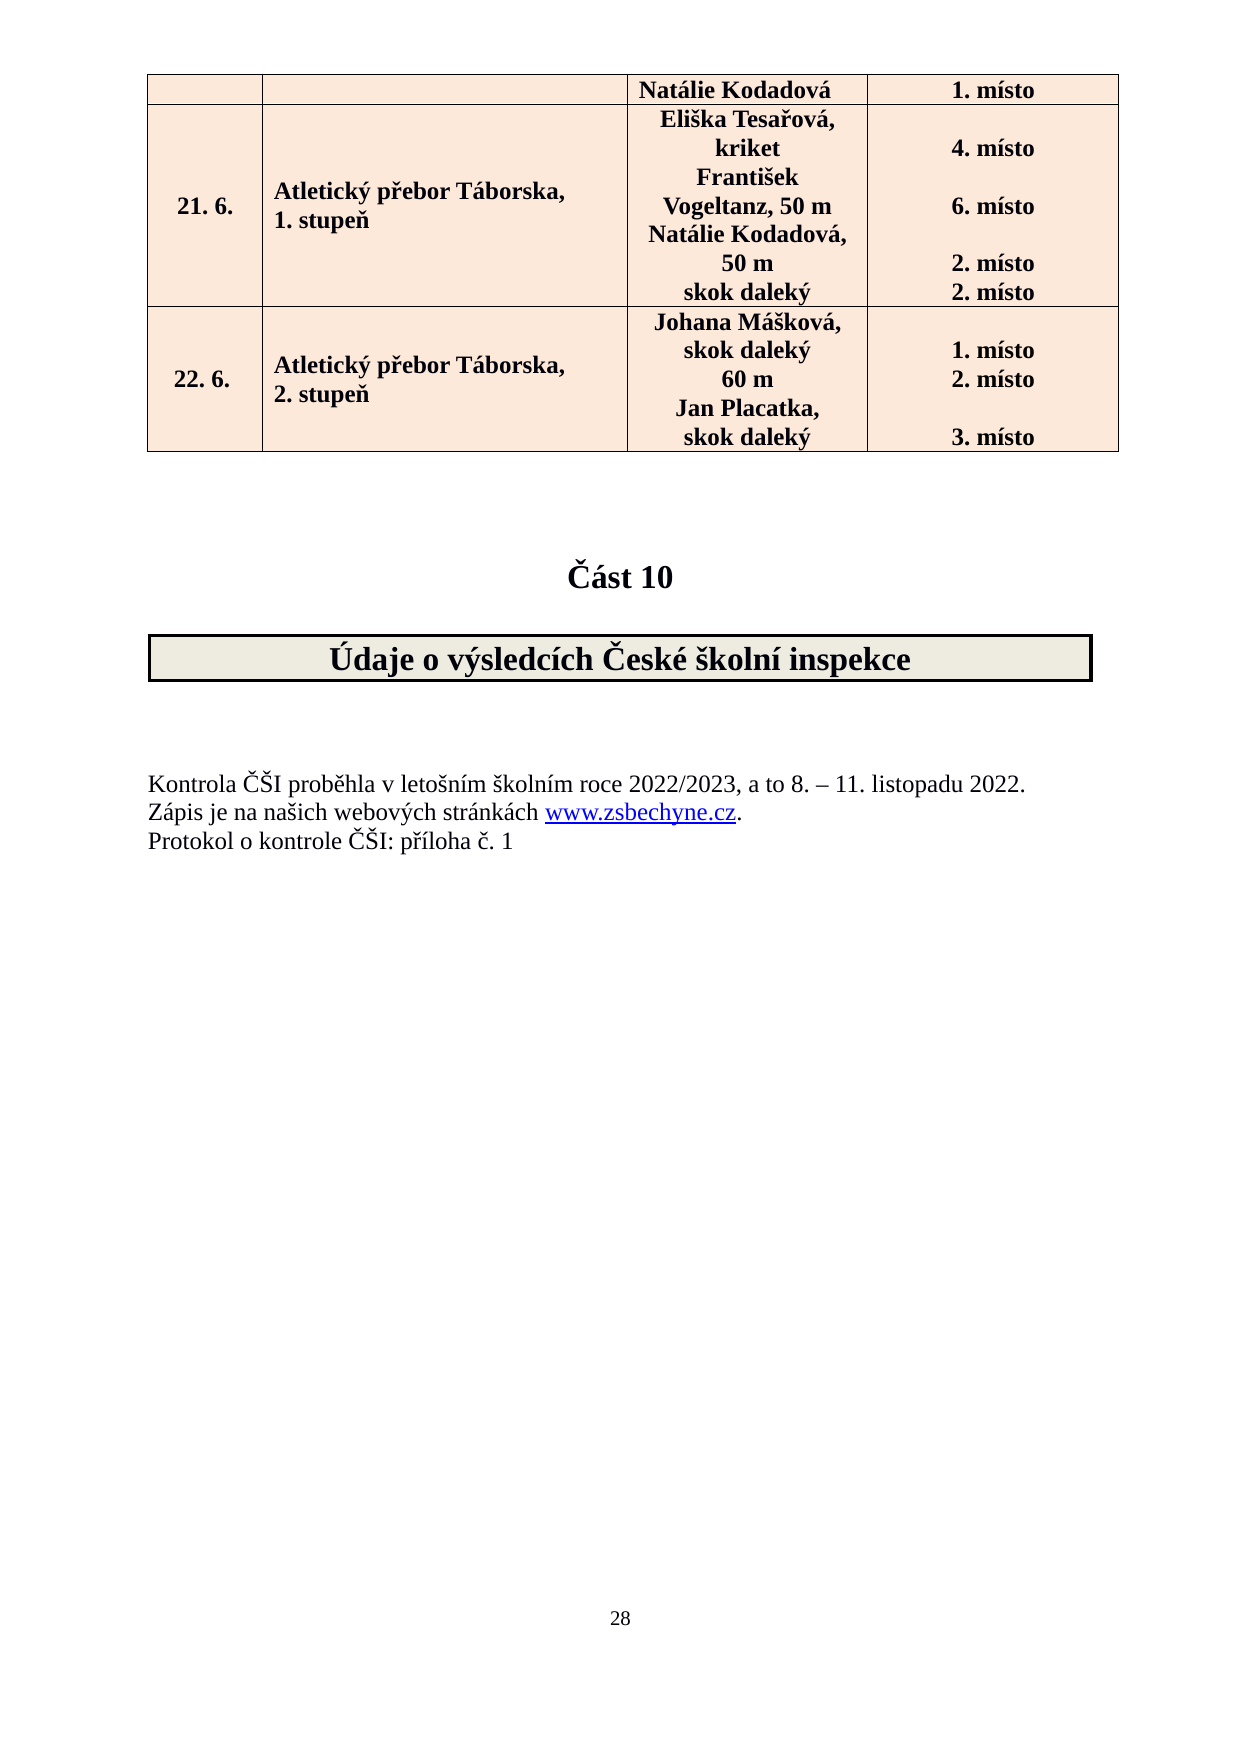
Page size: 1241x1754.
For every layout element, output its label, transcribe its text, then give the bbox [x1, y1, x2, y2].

table_cell [148, 75, 262, 103]
text Protokol o kontrole ČŠI: příloha č. 1 [148, 826, 1093, 855]
table_cell 1. místo 2. místo 3. místo [868, 307, 1118, 451]
text Kontrola ČŠI proběhla v letošním školním roce 2022/2023, a to 8. – 11. listopadu 2022. [148, 769, 1093, 797]
table_cell Atletický přebor Táborska, 1. stupeň [263, 105, 627, 306]
table_cell Natálie Kodadová [628, 75, 867, 103]
table_cell [263, 75, 627, 103]
table_cell Eliška Tesařová, kriket František Vogeltanz, 50 m Natálie Kodadová, 50 m skok daleký [628, 105, 867, 306]
table_cell Johana Mášková, skok daleký 60 m Jan Placatka, skok daleký [628, 307, 867, 451]
table_cell 4. místo 6. místo 2. místo 2. místo [868, 105, 1118, 306]
text Zápis je na našich webových stránkách www.zsbechyne.cz. [148, 797, 1093, 826]
text Část 10 [148, 557, 1093, 595]
table_cell 1. místo [868, 75, 1118, 103]
text Údaje o výsledcích České školní inspekce [151, 637, 1089, 679]
table_cell 21. 6. [148, 105, 262, 306]
table_cell 22. 6. [148, 307, 262, 451]
table_cell Atletický přebor Táborska, 2. stupeň [263, 307, 627, 451]
